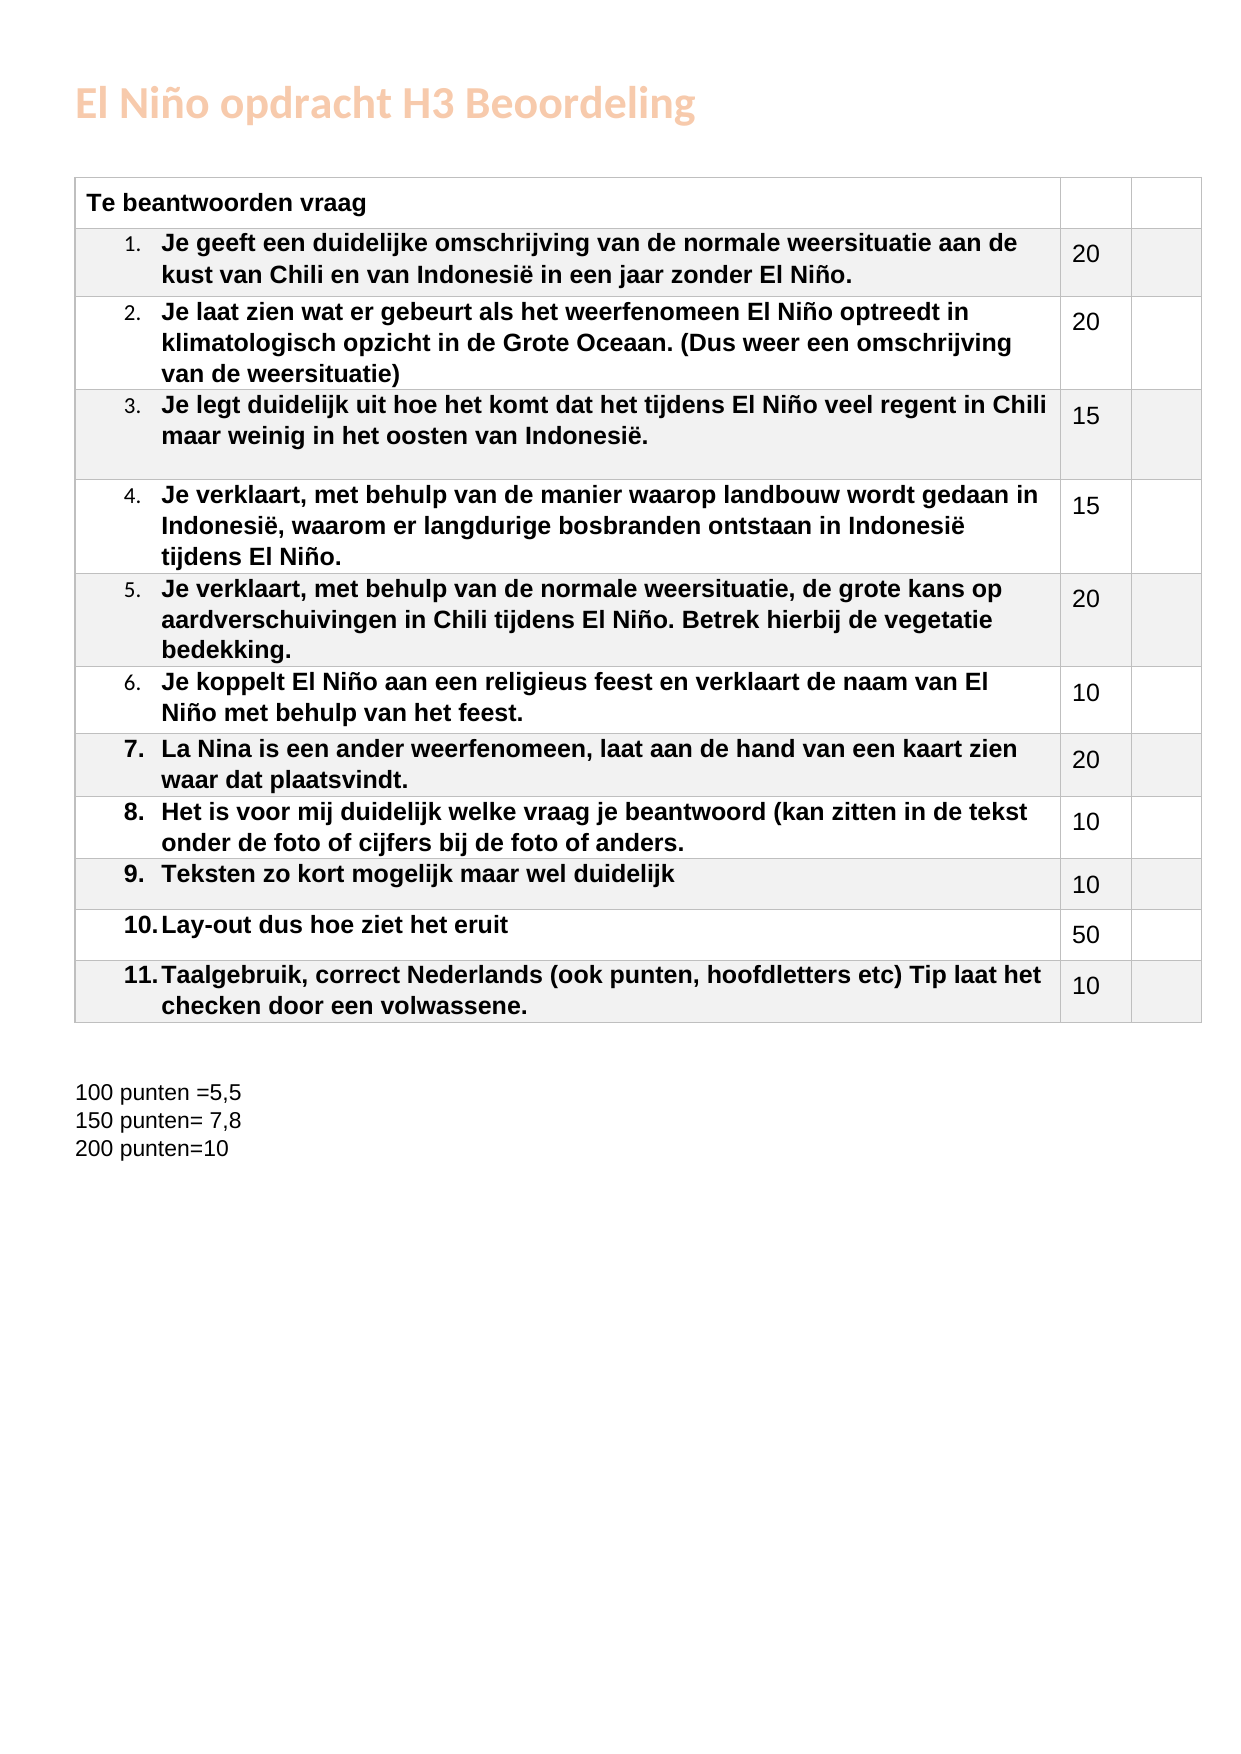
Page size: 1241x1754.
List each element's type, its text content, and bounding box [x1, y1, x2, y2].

table_cell [1132, 797, 1201, 858]
table_cell 20 [1061, 297, 1131, 389]
table_cell [1132, 229, 1201, 296]
table_cell [1132, 390, 1201, 479]
table_cell Je koppelt El Niño aan een religieus feest en verklaart de naam van El Niño met behulp van het feest. [76, 667, 1060, 733]
table_cell Teksten zo kort mogelijk maar wel duidelijk [76, 859, 1060, 909]
table_cell 20 [1061, 734, 1131, 796]
table_cell 50 [1061, 910, 1131, 959]
table_cell 10 [1061, 859, 1131, 909]
table_cell Je laat zien wat er gebeurt als het weerfenomeen El Niño optreedt in klimatologisch opzicht in de Grote Oceaan. (Dus weer een omschrijving van de weersituatie) [76, 297, 1060, 389]
table_header [1061, 178, 1131, 227]
table_cell 20 [1061, 229, 1131, 296]
table_cell Het is voor mij duidelijk welke vraag je beantwoord (kan zitten in de tekst onder de foto of cijfers bij de foto of anders. [76, 797, 1060, 858]
table_cell [1132, 574, 1201, 666]
table_cell 10 [1061, 961, 1131, 1022]
text 150 punten= 7,8 [75, 1107, 1165, 1133]
table_cell [1132, 961, 1201, 1022]
table_header [1132, 178, 1201, 227]
table_cell [1132, 734, 1201, 796]
table_cell [1132, 910, 1201, 959]
table_cell 10 [1061, 667, 1131, 733]
table_cell Je geeft een duidelijke omschrijving van de normale weersituatie aan de kust van Chili en van Indonesië in een jaar zonder El Niño. [76, 229, 1060, 296]
table_cell [1132, 859, 1201, 909]
table_cell Taalgebruik, correct Nederlands (ook punten, hoofdletters etc) Tip laat het checken door een volwassene. [76, 961, 1060, 1022]
table_cell 15 [1061, 390, 1131, 479]
table_cell Je legt duidelijk uit hoe het komt dat het tijdens El Niño veel regent in Chili maar weinig in het oosten van Indonesië. [76, 390, 1060, 479]
table_cell [1132, 667, 1201, 733]
table_cell Je verklaart, met behulp van de manier waarop landbouw wordt gedaan in Indonesië, waarom er langdurige bosbranden ontstaan in Indonesië tijdens El Niño. [76, 480, 1060, 573]
table_cell La Nina is een ander weerfenomeen, laat aan de hand van een kaart zien waar dat plaatsvindt. [76, 734, 1060, 796]
table_header Te beantwoorden vraag [76, 178, 1060, 227]
table_cell 20 [1061, 574, 1131, 666]
table_cell [1132, 480, 1201, 573]
table_cell Lay-out dus hoe ziet het eruit [76, 910, 1060, 959]
text 100 punten =5,5 [75, 1079, 1165, 1105]
table_cell Je verklaart, met behulp van de normale weersituatie, de grote kans op aardverschuivingen in Chili tijdens El Niño. Betrek hierbij de vegetatie bedekking. [76, 574, 1060, 666]
table_cell 15 [1061, 480, 1131, 573]
table_cell 10 [1061, 797, 1131, 858]
table_cell [1132, 297, 1201, 389]
text 200 punten=10 [75, 1135, 1165, 1161]
